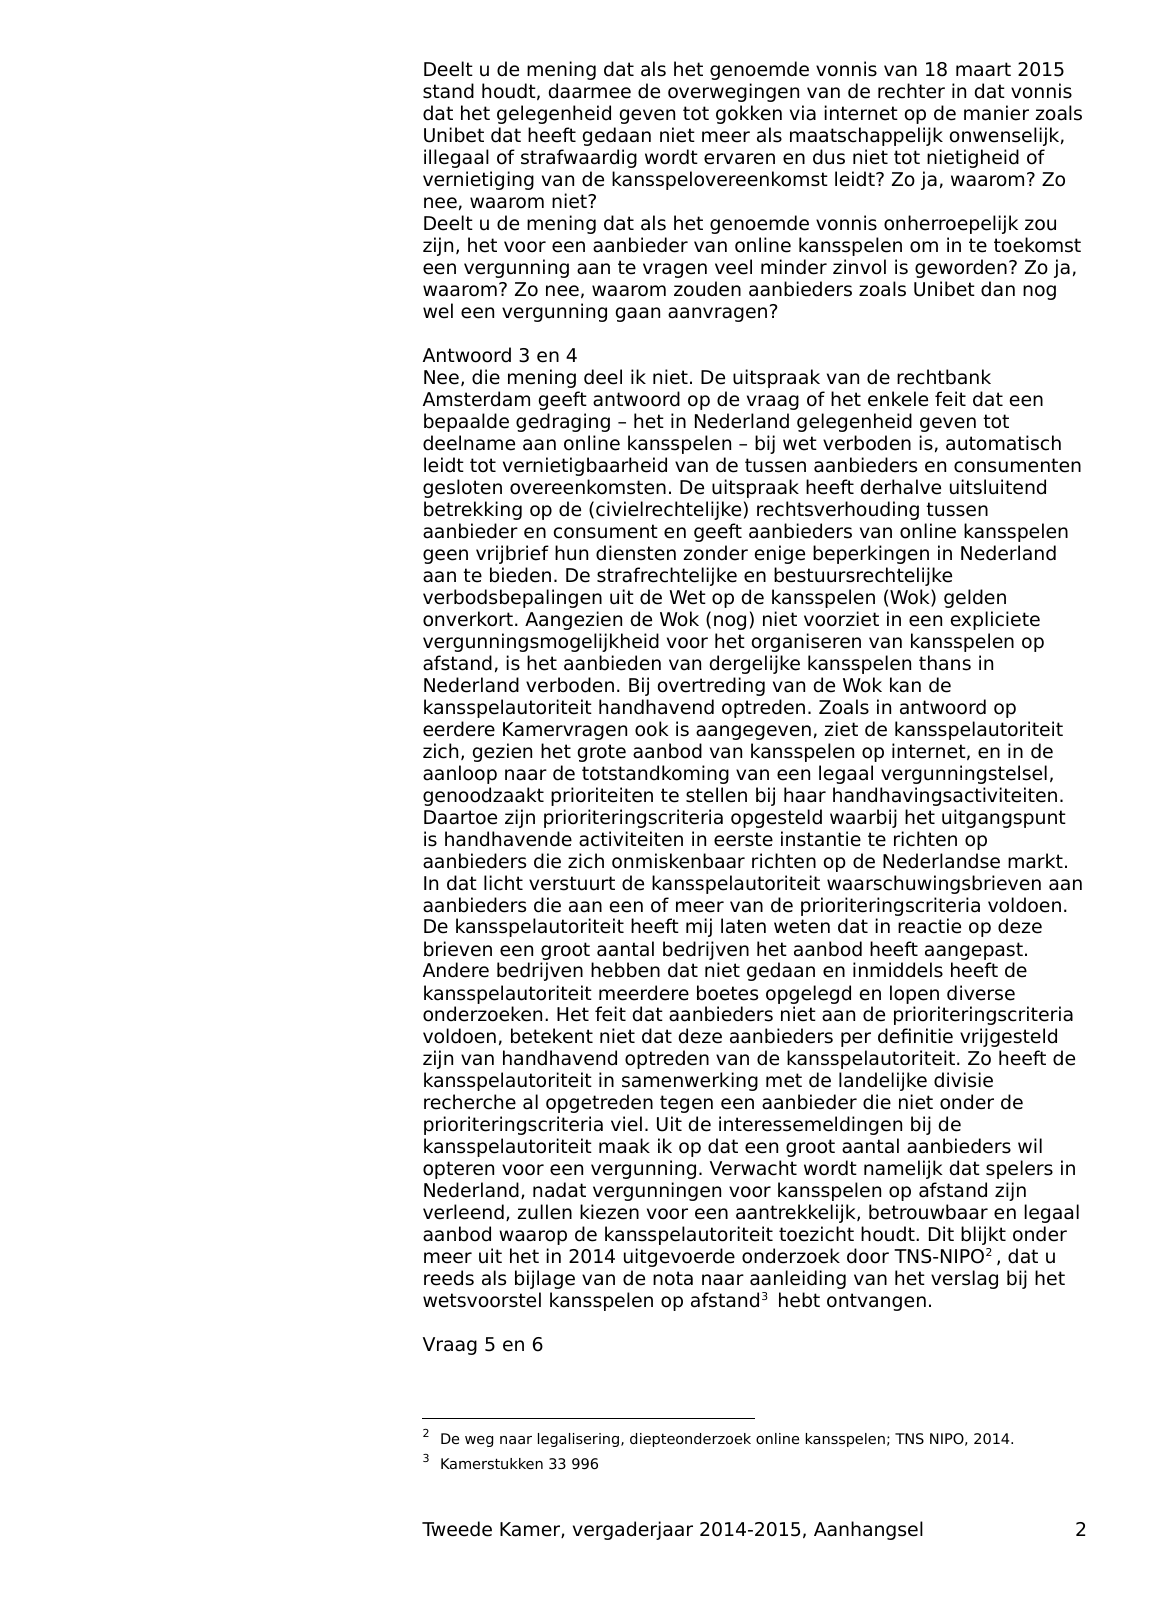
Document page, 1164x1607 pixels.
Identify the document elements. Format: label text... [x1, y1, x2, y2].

text De weg naar legalisering, diepteonderzoek online kansspelen; TNS NIPO, 2014. [422, 1427, 1087, 1449]
text Vraag 5 en 6 [422, 1334, 1087, 1356]
text Antwoord 3 en 4 [422, 345, 1087, 367]
text Kamerstukken 33 996 [422, 1452, 1087, 1474]
text Deelt u de mening dat als het genoemde vonnis van 18 maart 2015 stand houdt, daarmee de overwegingen van de rechter in dat vonnis dat het gelegenheid geven tot gokken via internet op de manier zoals Unibet dat heeft gedaan niet meer als maatschappelijk onwenselijk, illegaal of strafwaardig wordt ervaren en dus niet tot nietigheid of vernietiging van de kansspelovereenkomst leidt? Zo ja, waarom? Zo nee, waarom niet? [422, 59, 1087, 213]
text Deelt u de mening dat als het genoemde vonnis onherroepelijk zou zijn, het voor een aanbieder van online kansspelen om in te toekomst een vergunning aan te vragen veel minder zinvol is geworden? Zo ja, waarom? Zo nee, waarom zouden aanbieders zoals Unibet dan nog wel een vergunning gaan aanvragen? [422, 213, 1087, 323]
text Nee, die mening deel ik niet. De uitspraak van de rechtbank Amsterdam geeft antwoord op de vraag of het enkele feit dat een bepaalde gedraging – het in Nederland gelegenheid geven tot deelname aan online kansspelen – bij wet verboden is, automatisch leidt tot vernietigbaarheid van de tussen aanbieders en consumenten gesloten overeenkomsten. De uitspraak heeft derhalve uitsluitend betrekking op de (civielrechtelijke) rechtsverhouding tussen aanbieder en consument en geeft aanbieders van online kansspelen geen vrijbrief hun diensten zonder enige beperkingen in Nederland aan te bieden. De strafrechtelijke en bestuursrechtelijke verbodsbepalingen uit de Wet op de kansspelen (Wok) gelden onverkort. Aangezien de Wok (nog) niet voorziet in een expliciete vergunningsmogelijkheid voor het organiseren van kansspelen op afstand, is het aanbieden van dergelijke kansspelen thans in Nederland verboden. Bij overtreding van de Wok kan de kansspelautoriteit handhavend optreden. Zoals in antwoord op eerdere Kamervragen ook is aangegeven, ziet de kansspelautoriteit zich, gezien het grote aanbod van kansspelen op internet, en in de aanloop naar de totstandkoming van een legaal vergunningstelsel, genoodzaakt prioriteiten te stellen bij haar handhavingsactiviteiten. Daartoe zijn prioriteringscriteria opgesteld waarbij het uitgangspunt is handhavende activiteiten in eerste instantie te richten op aanbieders die zich onmiskenbaar richten op de Nederlandse markt. In dat licht verstuurt de kansspelautoriteit waarschuwingsbrieven aan aanbieders die aan een of meer van de prioriteringscriteria voldoen. De kansspelautoriteit heeft mij laten weten dat in reactie op deze brieven een groot aantal bedrijven het aanbod heeft aangepast. Andere bedrijven hebben dat niet gedaan en inmiddels heeft de kansspelautoriteit meerdere boetes opgelegd en lopen diverse onderzoeken. Het feit dat aanbieders niet aan de prioriteringscriteria voldoen, betekent niet dat deze aanbieders per definitie vrijgesteld zijn van handhavend optreden van de kansspelautoriteit. Zo heeft de kansspelautoriteit in samenwerking met de landelijke divisie recherche al opgetreden tegen een aanbieder die niet onder de prioriteringscriteria viel. Uit de interessemeldingen bij de kansspelautoriteit maak ik op dat een groot aantal aanbieders wil opteren voor een vergunning. Verwacht wordt namelijk dat spelers in Nederland, nadat vergunningen voor kansspelen op afstand zijn verleend, zullen kiezen voor een aantrekkelijk, betrouwbaar en legaal aanbod waarop de kansspelautoriteit toezicht houdt. Dit blijkt onder meer uit het in 2014 uitgevoerde onderzoek door TNS-NIPO, dat u reeds als bijlage van de nota naar aanleiding van het verslag bij het wetsvoorstel kansspelen op afstand hebt ontvangen. [422, 367, 1087, 1312]
